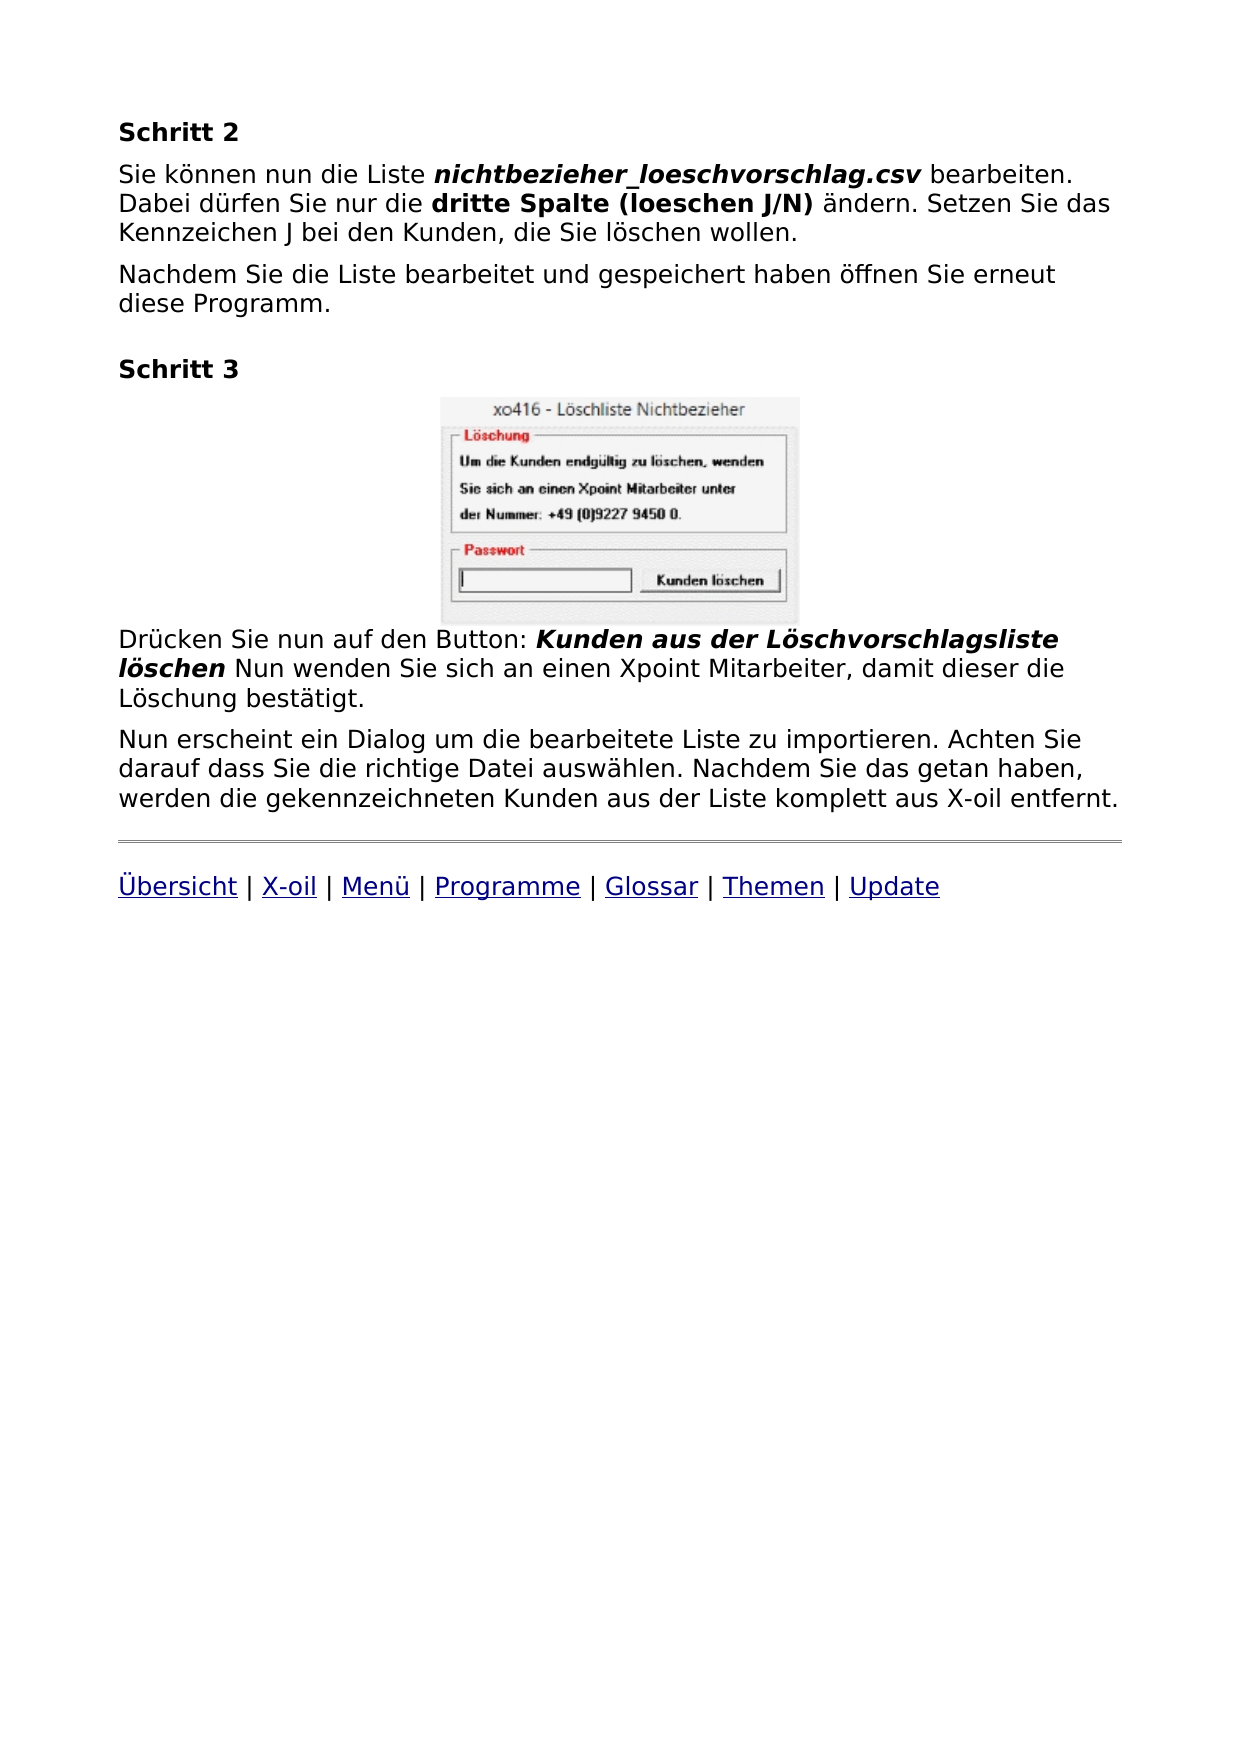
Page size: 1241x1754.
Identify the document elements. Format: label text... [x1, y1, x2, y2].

subtitle Schritt 3 [118, 356, 1122, 385]
text Nachdem Sie die Liste bearbeitet und gespeichert haben öffnen Sie erneut diese Programm. [118, 260, 1122, 318]
text Sie können nun die Liste nichtbezieher_loeschvorschlag.csv bearbeiten. Dabei dürfen Sie nur die dritte Spalte (loeschen J/N) ändern. Setzen Sie das Kennzeichen J bei den Kunden, die Sie löschen wollen. [118, 160, 1122, 247]
text Übersicht | X-oil | Menü | Programme | Glossar | Themen | Update [118, 872, 1122, 901]
subtitle Schritt 2 [118, 118, 1122, 147]
picture [440, 397, 800, 626]
text Nun erscheint ein Dialog um die bearbeitete Liste zu importieren. Achten Sie darauf dass Sie die richtige Datei auswählen. Nachdem Sie das getan haben, werden die gekennzeichneten Kunden aus der Liste komplett aus X-oil entfernt. [118, 725, 1122, 813]
text Drücken Sie nun auf den Button: Kunden aus der Löschvorschlagsliste löschen Nun wenden Sie sich an einen Xpoint Mitarbeiter, damit dieser die Löschung bestätigt. [118, 397, 1122, 713]
